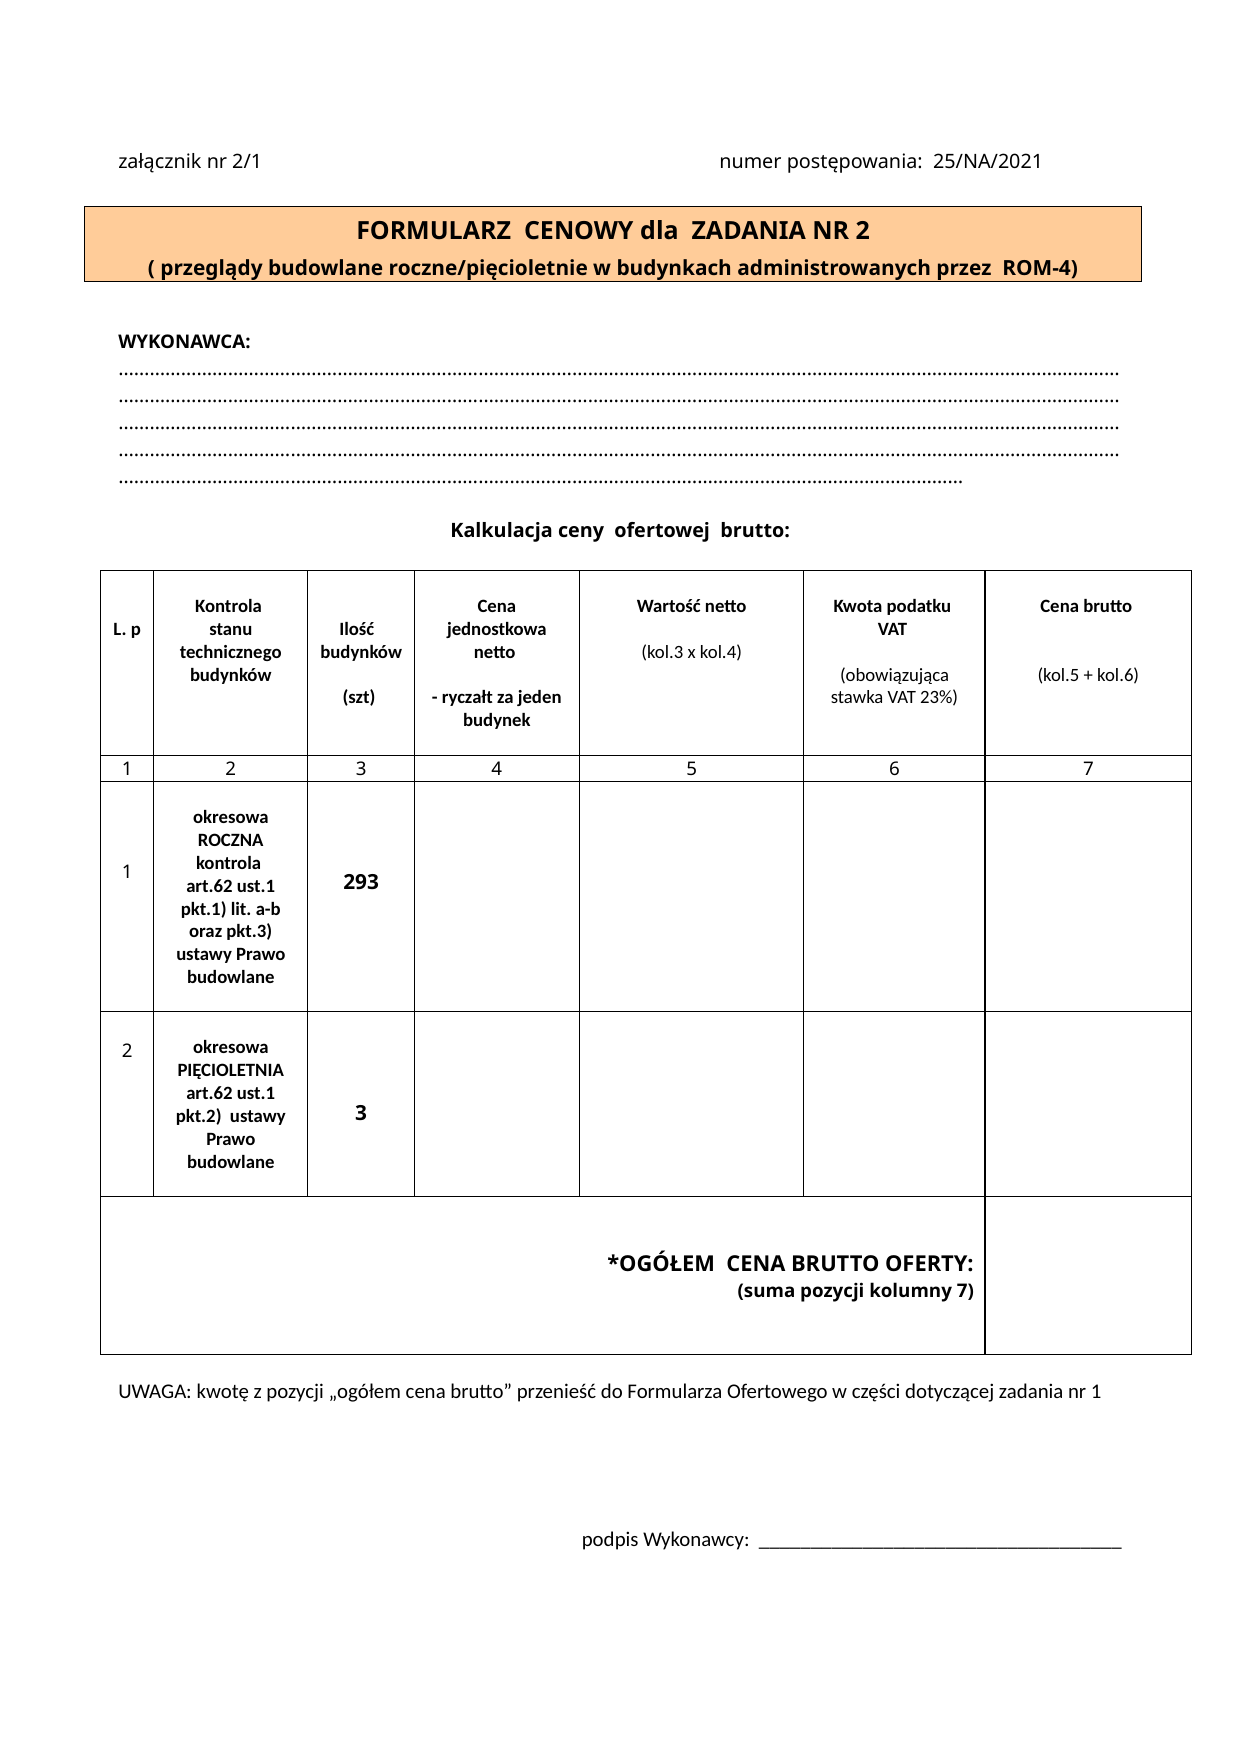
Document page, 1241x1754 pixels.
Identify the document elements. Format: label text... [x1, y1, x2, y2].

table_header Kontrola stanu technicznego budynków [154, 571, 307, 754]
table_cell 4 [415, 756, 579, 781]
table_cell [986, 782, 1191, 1011]
text WYKONAWCA:………………………………………………………………………………………………………………………………………………………………………………………………………………………………………………………………………………………………………………………………………………………………………………………………………………………………………………………………………………………………………………………………………………………………………………………………………………………………………………………………………………………………………………………………………………………………………………………………………………………………………………………… [118, 329, 1122, 489]
table_cell 2 [154, 756, 307, 781]
table_cell 1 [101, 782, 153, 1011]
table_cell 1 [101, 756, 153, 781]
table_header Cena brutto (kol.5 + kol.6) [986, 571, 1191, 754]
table_cell [580, 782, 803, 1011]
table_cell 293 [308, 782, 414, 1011]
table_cell [415, 782, 579, 1011]
table_cell [986, 1012, 1191, 1196]
table_cell 6 [804, 756, 984, 781]
text załącznik nr 2/1 numer postępowania: 25/NA/2021 [118, 148, 1122, 174]
table_cell [580, 1012, 803, 1196]
table_cell okresowa ROCZNA kontrola art.62 ust.1 pkt.1) lit. a-b oraz pkt.3) ustawy Prawo budowlane [154, 782, 307, 1011]
text Kalkulacja ceny ofertowej brutto: [118, 516, 1122, 543]
table_cell 3 [308, 756, 414, 781]
table_header L. p [101, 571, 153, 754]
table_cell [804, 782, 984, 1011]
table_cell [986, 1197, 1191, 1354]
table_cell 5 [580, 756, 803, 781]
table_cell 2 [101, 1012, 153, 1196]
table_cell [804, 1012, 984, 1196]
text UWAGA: kwotę z pozycji „ogółem cena brutto” przenieść do Formularza Ofertowego w części dotyczącej zadania nr 1 [118, 1379, 1122, 1404]
table_header Wartość netto (kol.3 x kol.4) [580, 571, 803, 754]
table_cell 7 [986, 756, 1191, 781]
table_cell [415, 1012, 579, 1196]
table_cell *OGÓŁEM CENA BRUTTO OFERTY: (suma pozycji kolumny 7) [101, 1197, 984, 1354]
table_cell okresowa PIĘCIOLETNIA art.62 ust.1 pkt.2) ustawy Prawo budowlane [154, 1012, 307, 1196]
table_header FORMULARZ CENOWY dla ZADANIA NR 2 ( przeglądy budowlane roczne/pięcioletnie w budynkach administrowanych przez ROM-4) [85, 207, 1141, 281]
text podpis Wykonawcy: ___________________________________ [118, 1526, 1122, 1551]
table_header Ilość budynków (szt) [308, 571, 414, 754]
table_cell 3 [308, 1012, 414, 1196]
table_header Kwota podatku VAT (obowiązująca stawka VAT 23%) [804, 571, 984, 754]
table_header Cena jednostkowa netto - ryczałt za jeden budynek [415, 571, 579, 754]
